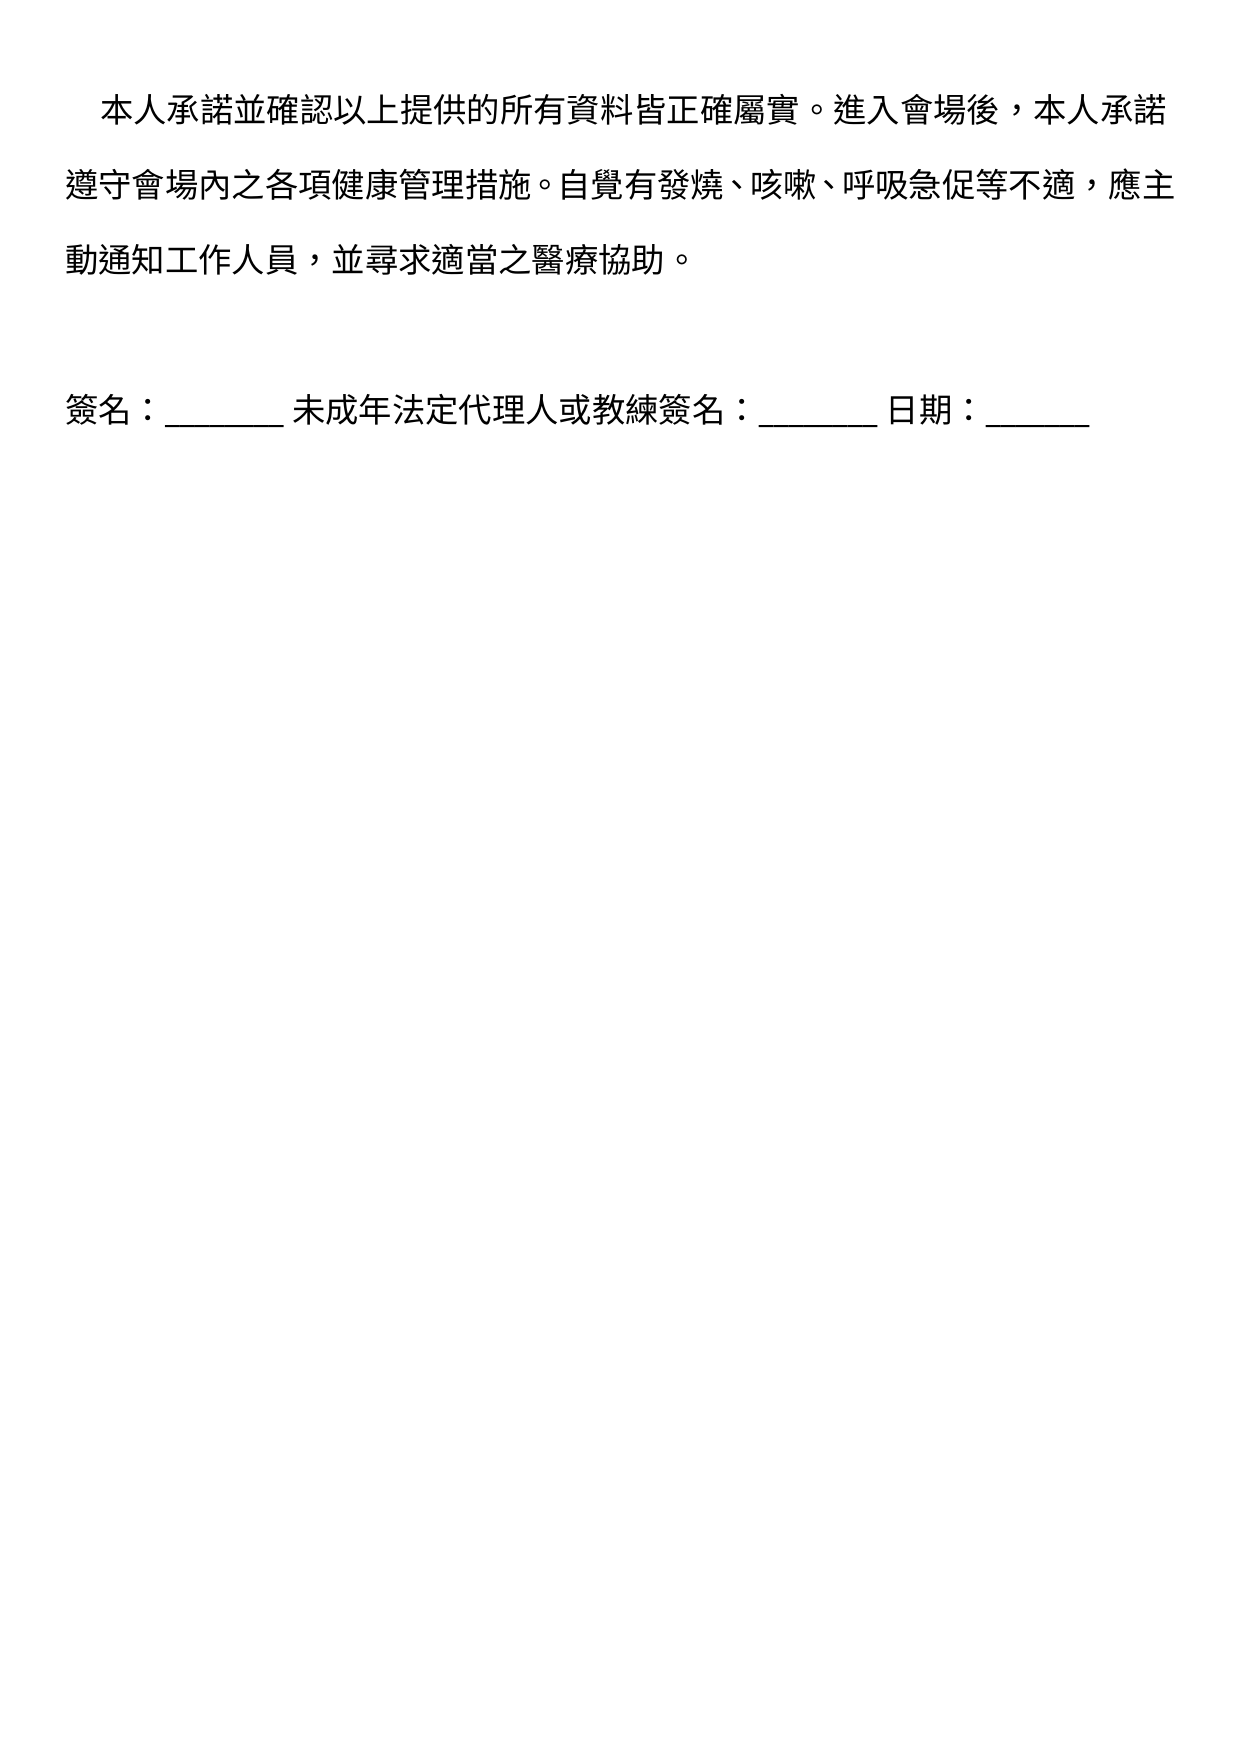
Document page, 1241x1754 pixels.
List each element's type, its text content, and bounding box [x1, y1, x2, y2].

text 簽名：________ 未成年法定代理人或教練簽名：________ 日期：_______ [65, 371, 1175, 446]
text 本人承諾並確認以上提供的所有資料皆正確屬實。進入會場後，本人承諾遵守會場內之各項健康管理措施。自覺有發燒、咳嗽、呼吸急促等不適，應主動通知工作人員，並尋求適當之醫療協助。 [65, 71, 1175, 296]
